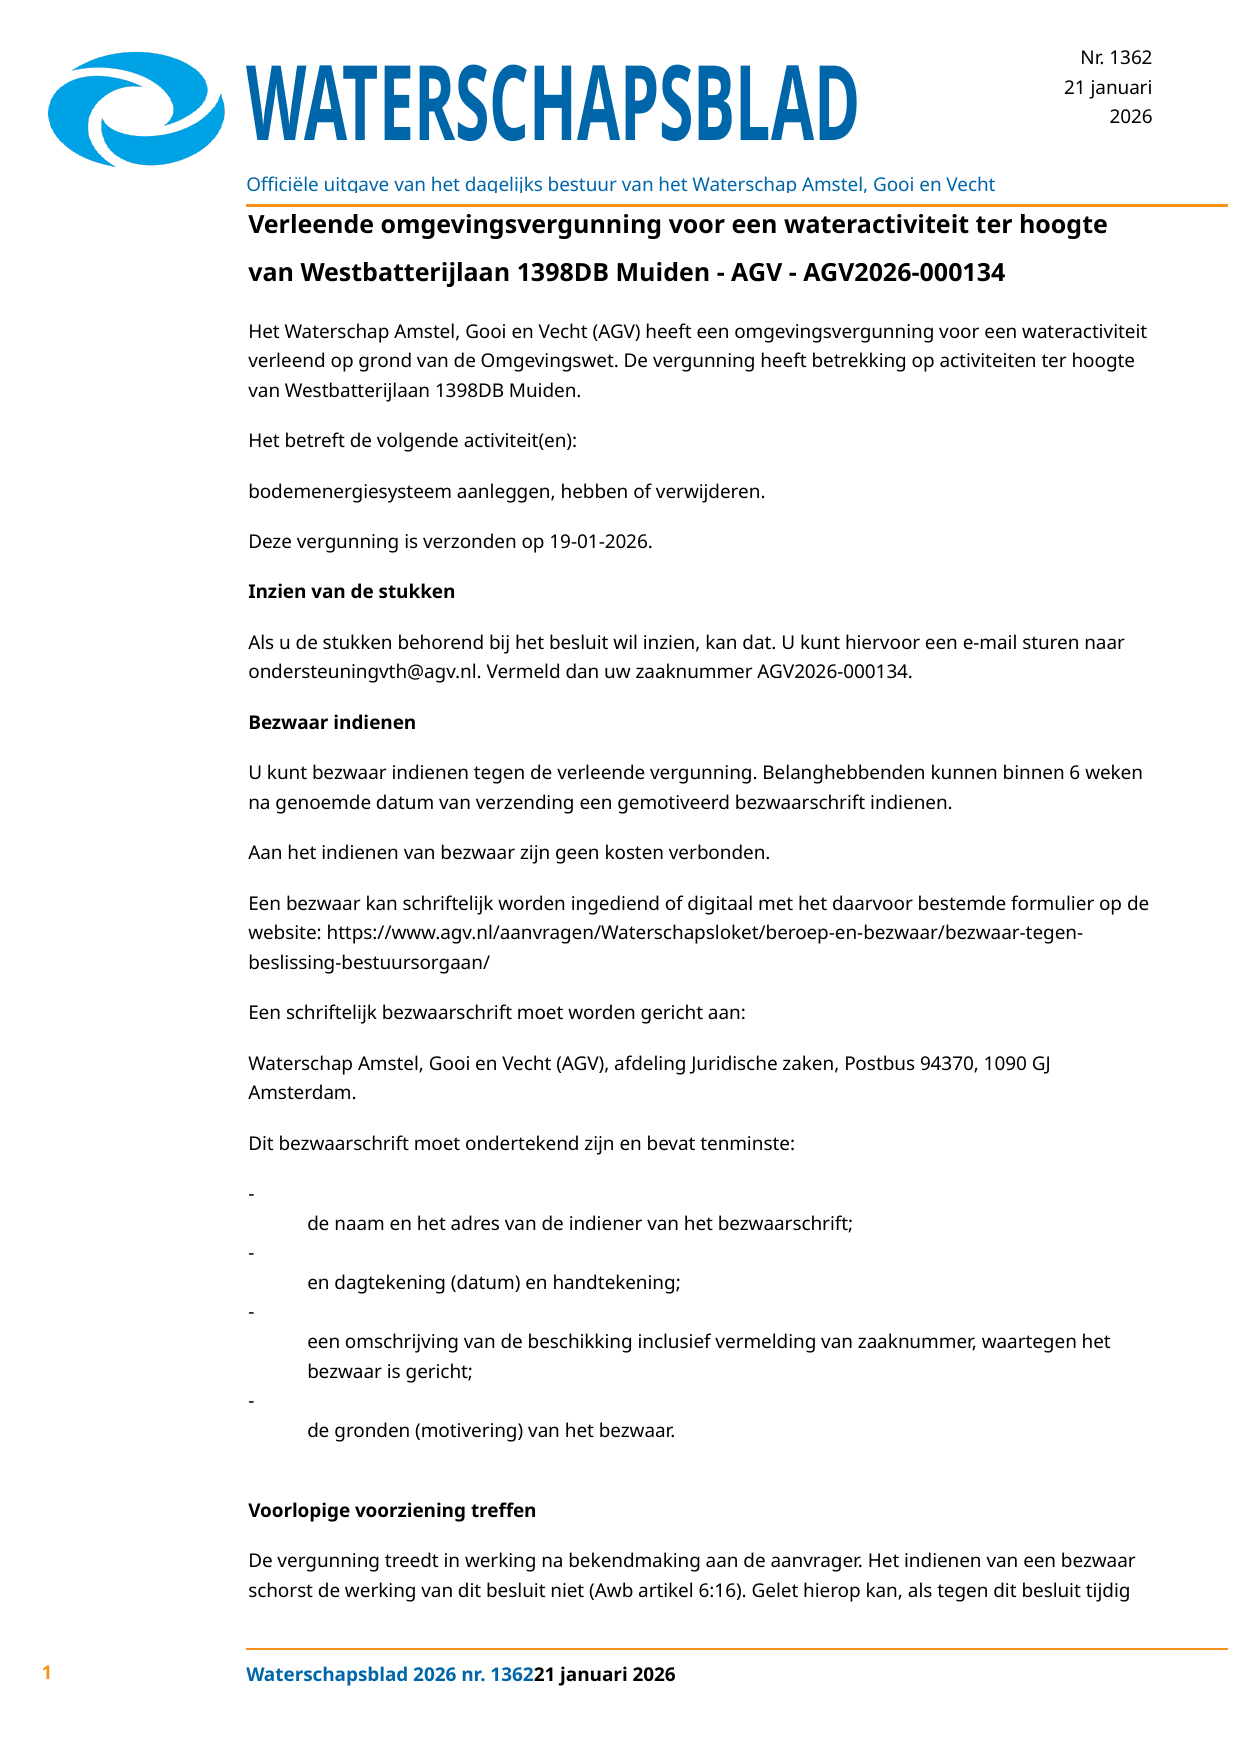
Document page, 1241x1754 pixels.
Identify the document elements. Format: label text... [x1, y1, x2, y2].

text Verleende omgevingsvergunning voor een wateractiviteit ter hoogte van Westbatterijlaan 1398DB Muiden - AGV - AGV2026-000134 [248, 207, 1152, 288]
text U kunt bezwaar indienen tegen de verleende vergunning. Belanghebbenden kunnen binnen 6 weken na genoemde datum van verzending een gemotiveerd bezwaarschrift indienen. [248, 759, 1152, 815]
text Inzien van de stukken [248, 579, 1152, 604]
list een omschrijving van de beschikking inclusief vermelding van zaaknummer, waartegen het bezwaar is gericht; [248, 1328, 1152, 1384]
text Het betreft de volgende activiteit(en): [248, 427, 1152, 453]
text De vergunning treedt in werking na bekendmaking aan de aanvrager. Het indienen van een bezwaar schorst de werking van dit besluit niet (Awb artikel 6:16). Gelet hierop kan, als tegen dit besluit tijdig [248, 1547, 1152, 1603]
text Als u de stukken behorend bij het besluit wil inzien, kan dat. U kunt hiervoor een e-mail sturen naar ondersteuningvth@agv.nl. Vermeld dan uw zaaknummer AGV2026-000134. [248, 629, 1152, 684]
list en dagtekening (datum) en handtekening; [248, 1269, 1152, 1295]
text Waterschap Amstel, Gooi en Vecht (AGV), afdeling Juridische zaken, Postbus 94370, 1090 GJ Amsterdam. [248, 1050, 1152, 1105]
text Deze vergunning is verzonden op 19-01-2026. [248, 528, 1152, 554]
text Dit bezwaarschrift moet ondertekend zijn en bevat tenminste: [248, 1130, 1152, 1156]
text Een schriftelijk bezwaarschrift moet worden gericht aan: [248, 999, 1152, 1025]
text bodemenergiesysteem aanleggen, hebben of verwijderen. [248, 478, 1152, 504]
text Aan het indienen van bezwaar zijn geen kosten verbonden. [248, 839, 1152, 865]
picture [41, 47, 231, 172]
list de gronden (motivering) van het bezwaar. [248, 1417, 1152, 1443]
text Het Waterschap Amstel, Gooi en Vecht (AGV) heeft een omgevingsvergunning voor een wateractiviteit verleend op grond van de Omgevingswet. De vergunning heeft betrekking op activiteiten ter hoogte van Westbatterijlaan 1398DB Muiden. [248, 318, 1152, 403]
list de naam en het adres van de indiener van het bezwaarschrift; [248, 1210, 1152, 1236]
text Een bezwaar kan schriftelijk worden ingediend of digitaal met het daarvoor bestemde formulier op de website: https://www.agv.nl/aanvragen/Waterschapsloket/beroep-en-bezwaar/bezwaar-tegen-beslissing-bestuursorgaan/ [248, 890, 1152, 975]
text Voorlopige voorziening treffen [248, 1497, 1152, 1523]
text Bezwaar indienen [248, 709, 1152, 735]
